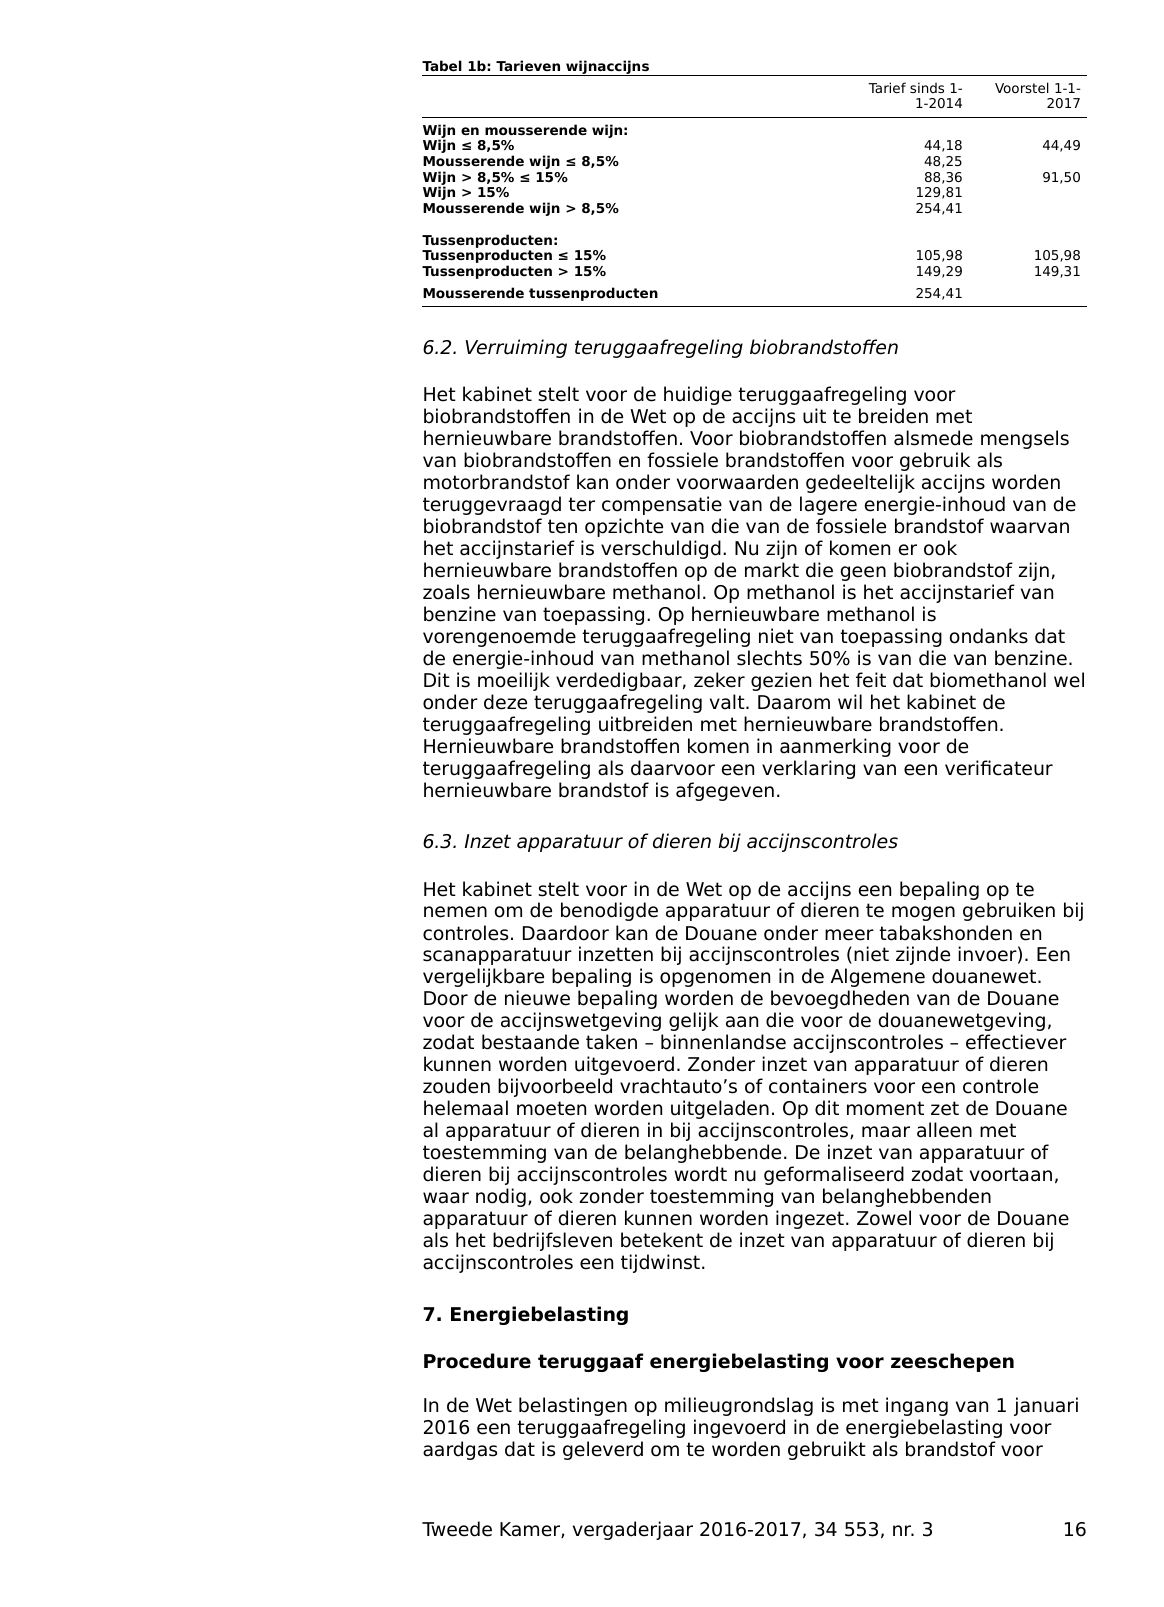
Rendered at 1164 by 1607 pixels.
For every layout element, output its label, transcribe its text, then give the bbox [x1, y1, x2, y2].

table_cell [850, 233, 968, 248]
table_cell 88,36 [850, 170, 968, 185]
table_cell 149,29 [850, 264, 968, 284]
subtitle 7. Energiebelasting [422, 1304, 1087, 1326]
table_cell 254,41 [850, 201, 968, 217]
table_cell 129,81 [850, 185, 968, 201]
table_cell Mousserende tussenproducten [422, 284, 850, 306]
text In de Wet belastingen op milieugrondslag is met ingang van 1 januari 2016 een teruggaafregeling ingevoerd in de energiebelasting voor aardgas dat is geleverd om te worden gebruikt als brandstof voor [422, 1395, 1087, 1461]
table_header Tabel 1b: Tarieven wijnaccijns [422, 59, 1087, 75]
subtitle 6.3. Inzet apparatuur of dieren bij accijnscontroles [422, 831, 1087, 853]
text Het kabinet stelt voor in de Wet op de accijns een bepaling op te nemen om de benodigde apparatuur of dieren te mogen gebruiken bij controles. Daardoor kan de Douane onder meer tabakshonden en scanapparatuur inzetten bij accijnscontroles (niet zijnde invoer). Een vergelijkbare bepaling is opgenomen in de Algemene douanewet. Door de nieuwe bepaling worden de bevoegdheden van de Douane voor de accijnswetgeving gelijk aan die voor de douanewetgeving, zodat bestaande taken – binnenlandse accijnscontroles – effectiever kunnen worden uitgevoerd. Zonder inzet van apparatuur of dieren zouden bijvoorbeeld vrachtauto’s of containers voor een controle helemaal moeten worden uitgeladen. Op dit moment zet de Douane al apparatuur of dieren in bij accijnscontroles, maar alleen met toestemming van de belanghebbende. De inzet van apparatuur of dieren bij accijnscontroles wordt nu geformaliseerd zodat voortaan, waar nodig, ook zonder toestemming van belanghebbenden apparatuur of dieren kunnen worden ingezet. Zowel voor de Douane als het bedrijfsleven betekent de inzet van apparatuur of dieren bij accijnscontroles een tijdwinst. [422, 878, 1087, 1274]
table_cell [969, 217, 1087, 232]
table_cell Voorstel 1-1-2017 [969, 76, 1087, 117]
table_cell Mousserende wijn > 8,5% [422, 201, 850, 217]
text Het kabinet stelt voor de huidige teruggaafregeling voor biobrandstoffen in de Wet op de accijns uit te breiden met hernieuwbare brandstoffen. Voor biobrandstoffen alsmede mengsels van biobrandstoffen en fossiele brandstoffen voor gebruik als motorbrandstof kan onder voorwaarden gedeeltelijk accijns worden teruggevraagd ter compensatie van de lagere energie-inhoud van de biobrandstof ten opzichte van die van de fossiele brandstof waarvan het accijnstarief is verschuldigd. Nu zijn of komen er ook hernieuwbare brandstoffen op de markt die geen biobrandstof zijn, zoals hernieuwbare methanol. Op methanol is het accijnstarief van benzine van toepassing. Op hernieuwbare methanol is vorengenoemde teruggaafregeling niet van toepassing ondanks dat de energie-inhoud van methanol slechts 50% is van die van benzine. Dit is moeilijk verdedigbaar, zeker gezien het feit dat biomethanol wel onder deze teruggaafregeling valt. Daarom wil het kabinet de teruggaafregeling uitbreiden met hernieuwbare brandstoffen. Hernieuwbare brandstoffen komen in aanmerking voor de teruggaafregeling als daarvoor een verklaring van een verificateur hernieuwbare brandstof is afgegeven. [422, 384, 1087, 801]
table_cell [850, 217, 968, 232]
table_cell 44,18 [850, 138, 968, 154]
table_cell Wijn > 8,5% ≤ 15% [422, 170, 850, 185]
table_cell 44,49 [969, 138, 1087, 169]
table_cell [850, 118, 968, 138]
subtitle Procedure teruggaaf energiebelasting voor zeeschepen [422, 1351, 1087, 1373]
table_cell 149,31 [969, 264, 1087, 306]
table_cell Tussenproducten: [422, 233, 850, 248]
table_cell 254,41 [850, 284, 968, 306]
table_cell Tussenproducten > 15% [422, 264, 850, 284]
table_cell Mousserende wijn ≤ 8,5% [422, 154, 850, 169]
table_cell [969, 233, 1087, 248]
table_cell 91,50 [969, 170, 1087, 217]
table_cell [422, 76, 850, 117]
subtitle 6.2. Verruiming teruggaafregeling biobrandstoffen [422, 337, 1087, 359]
table_cell 105,98 [850, 248, 968, 264]
table_cell Wijn ≤ 8,5% [422, 138, 850, 154]
table_cell 105,98 [969, 248, 1087, 264]
table_cell 48,25 [850, 154, 968, 169]
table_cell Tussenproducten ≤ 15% [422, 248, 850, 264]
table_cell Wijn > 15% [422, 185, 850, 201]
table_cell Tarief sinds 1-1-2014 [850, 76, 968, 117]
table_cell [422, 217, 850, 232]
table_cell Wijn en mousserende wijn: [422, 118, 850, 138]
table_cell [969, 118, 1087, 138]
